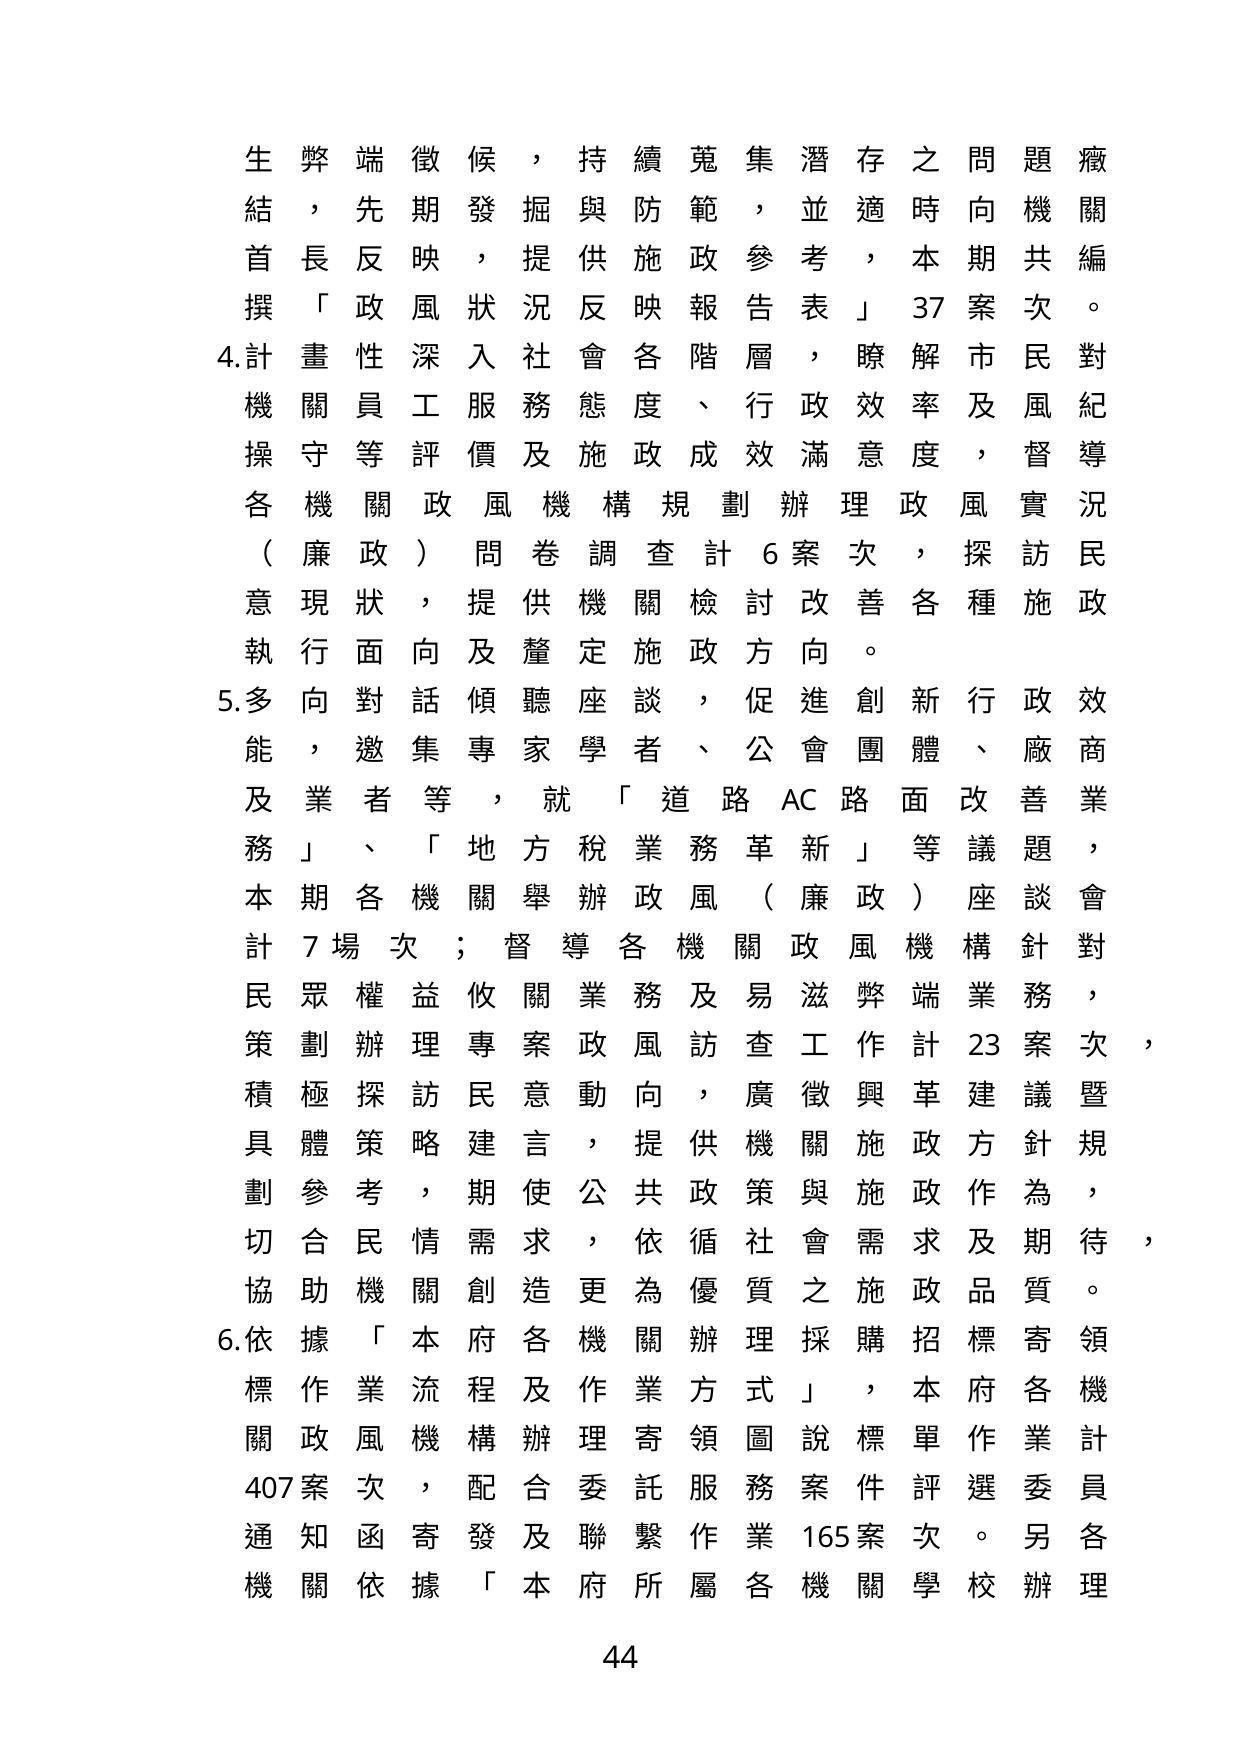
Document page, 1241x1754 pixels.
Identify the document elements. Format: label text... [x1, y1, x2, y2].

text 4.計畫性深入社會各階層，瞭解市民對機關員工服務態度、行政效率及風紀操守等評價及施政成效滿意度，督導各機關政風機構規劃辦理政風實況（廉政）問卷調查計6案次，探訪民意現狀，提供機關檢討改善各種施政執行面向及釐定施政方向。 [197, 330, 1134, 674]
text 生弊端徵候，持續蒐集潛存之問題癥結，先期發掘與防範，並適時向機關首長反映，提供施政參考，本期共編撰「政風狀況反映報告表」37案次。 [197, 133, 1134, 330]
text 5.多向對話傾聽座談，促進創新行政效能，邀集專家學者、公會團體、廠商及業者等，就「道路AC路面改善業務」、「地方稅業務革新」等議題，本期各機關舉辦政風（廉政）座談會計7場次；督導各機關政風機構針對民眾權益攸關業務及易滋弊端業務，策劃辦理專案政風訪查工作計23案次，積極探訪民意動向，廣徵興革建議暨具體策略建言，提供機關施政方針規劃參考，期使公共政策與施政作為，切合民情需求，依循社會需求及期待，協助機關創造更為優質之施政品質。 [197, 674, 1134, 1313]
text 6.依據「本府各機關辦理採購招標寄領標作業流程及作業方式」，本府各機關政風機構辦理寄領圖說標單作業計407案次，配合委託服務案件評選委員通知函寄發及聯繫作業165案次。另各機關依據「本府所屬各機關學校辦理採購開標及評選作業錄影轉播實施要點」，於巨額或易有爭議採購開標及評選作業過程，採現場全程影音錄音作業63案次，發揮防範廠商圍標作用。復本府各機關政風機構協助辦理招標文件公開閱覽計73案次，其中有37位廠商申請查閱，提出廠商資格、採購規格等2項具體意見，均移由採購單位研復、釋疑，或據以修正圖說、規格，避免降低採購實益或引發外界有綁標不當聯想。 [197, 1313, 1134, 1608]
